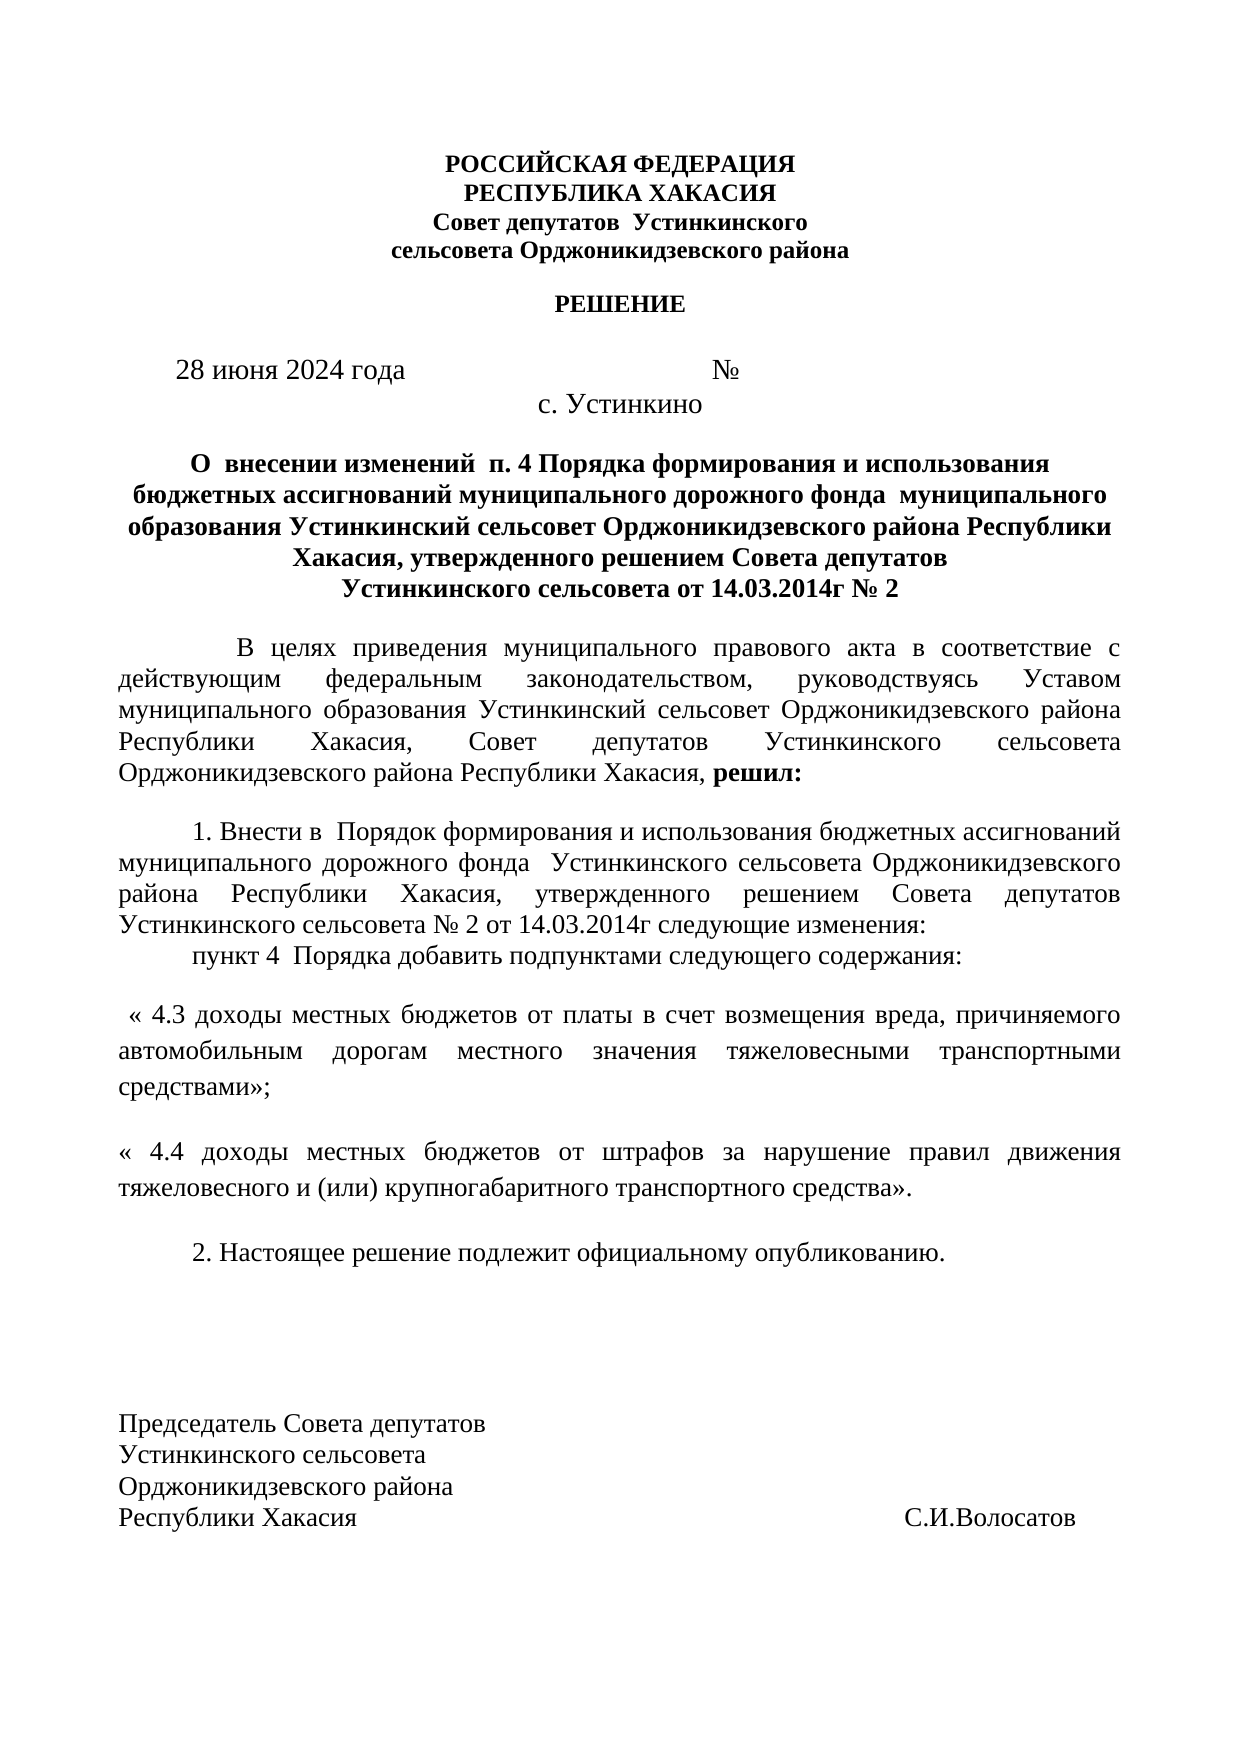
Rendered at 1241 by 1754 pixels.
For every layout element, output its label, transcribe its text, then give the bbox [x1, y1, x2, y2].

text « 4.4 доходы местных бюджетов от штрафов за нарушение правил движения тяжеловесного и (или) крупногабаритного транспортного средства». [118, 1135, 1122, 1202]
text Устинкинского сельсовета [118, 1439, 1233, 1470]
text РЕШЕНИЕ [118, 289, 1122, 318]
text пункт 4 Порядка добавить подпунктами следующего содержания: [118, 939, 1122, 971]
text с. Устинкино [118, 386, 1122, 419]
text В целях приведения муниципального правового акта в соответствие с действующим федеральным законодательством, руководствуясь Уставом муниципального образования Устинкинский сельсовет Орджоникидзевского района Республики Хакасия, Совет депутатов Устинкинского сельсовета Орджоникидзевского района Республики Хакасия, решил: [118, 631, 1122, 787]
text Председатель Совета депутатов [118, 1407, 1233, 1439]
text Устинкинского сельсовета от 14.03.2014г № 2 [118, 572, 1122, 603]
text РОССИЙСКАЯ ФЕДЕРАЦИЯ [118, 149, 1122, 178]
text Республики Хакасия С.И.Волосатов [118, 1501, 1233, 1532]
text « 4.3 доходы местных бюджетов от платы в счет возмещения вреда, причиняемого автомобильным дорогам местного значения тяжеловесными транспортными средствами»; [118, 999, 1122, 1101]
text Совет депутатов Устинкинского [118, 207, 1122, 236]
text 2. Настоящее решение подлежит официальному опубликованию. [118, 1236, 1122, 1267]
text 1. Внести в Порядок формирования и использования бюджетных ассигнований муниципального дорожного фонда Устинкинского сельсовета Орджоникидзевского района Республики Хакасия, утвержденного решением Совета депутатов Устинкинского сельсовета № 2 от 14.03.2014г следующие изменения: [118, 815, 1122, 939]
text 28 июня 2024 года № [118, 352, 1122, 386]
text сельсовета Орджоникидзевского района [118, 236, 1122, 264]
text Орджоникидзевского района [118, 1470, 1233, 1501]
text О внесении изменений п. 4 Порядка формирования и использования бюджетных ассигнований муниципального дорожного фонда муниципального образования Устинкинский сельсовет Орджоникидзевского района Республики Хакасия, утвержденного решением Совета депутатов [118, 447, 1122, 572]
text РЕСПУБЛИКА ХАКАСИЯ [118, 178, 1122, 207]
